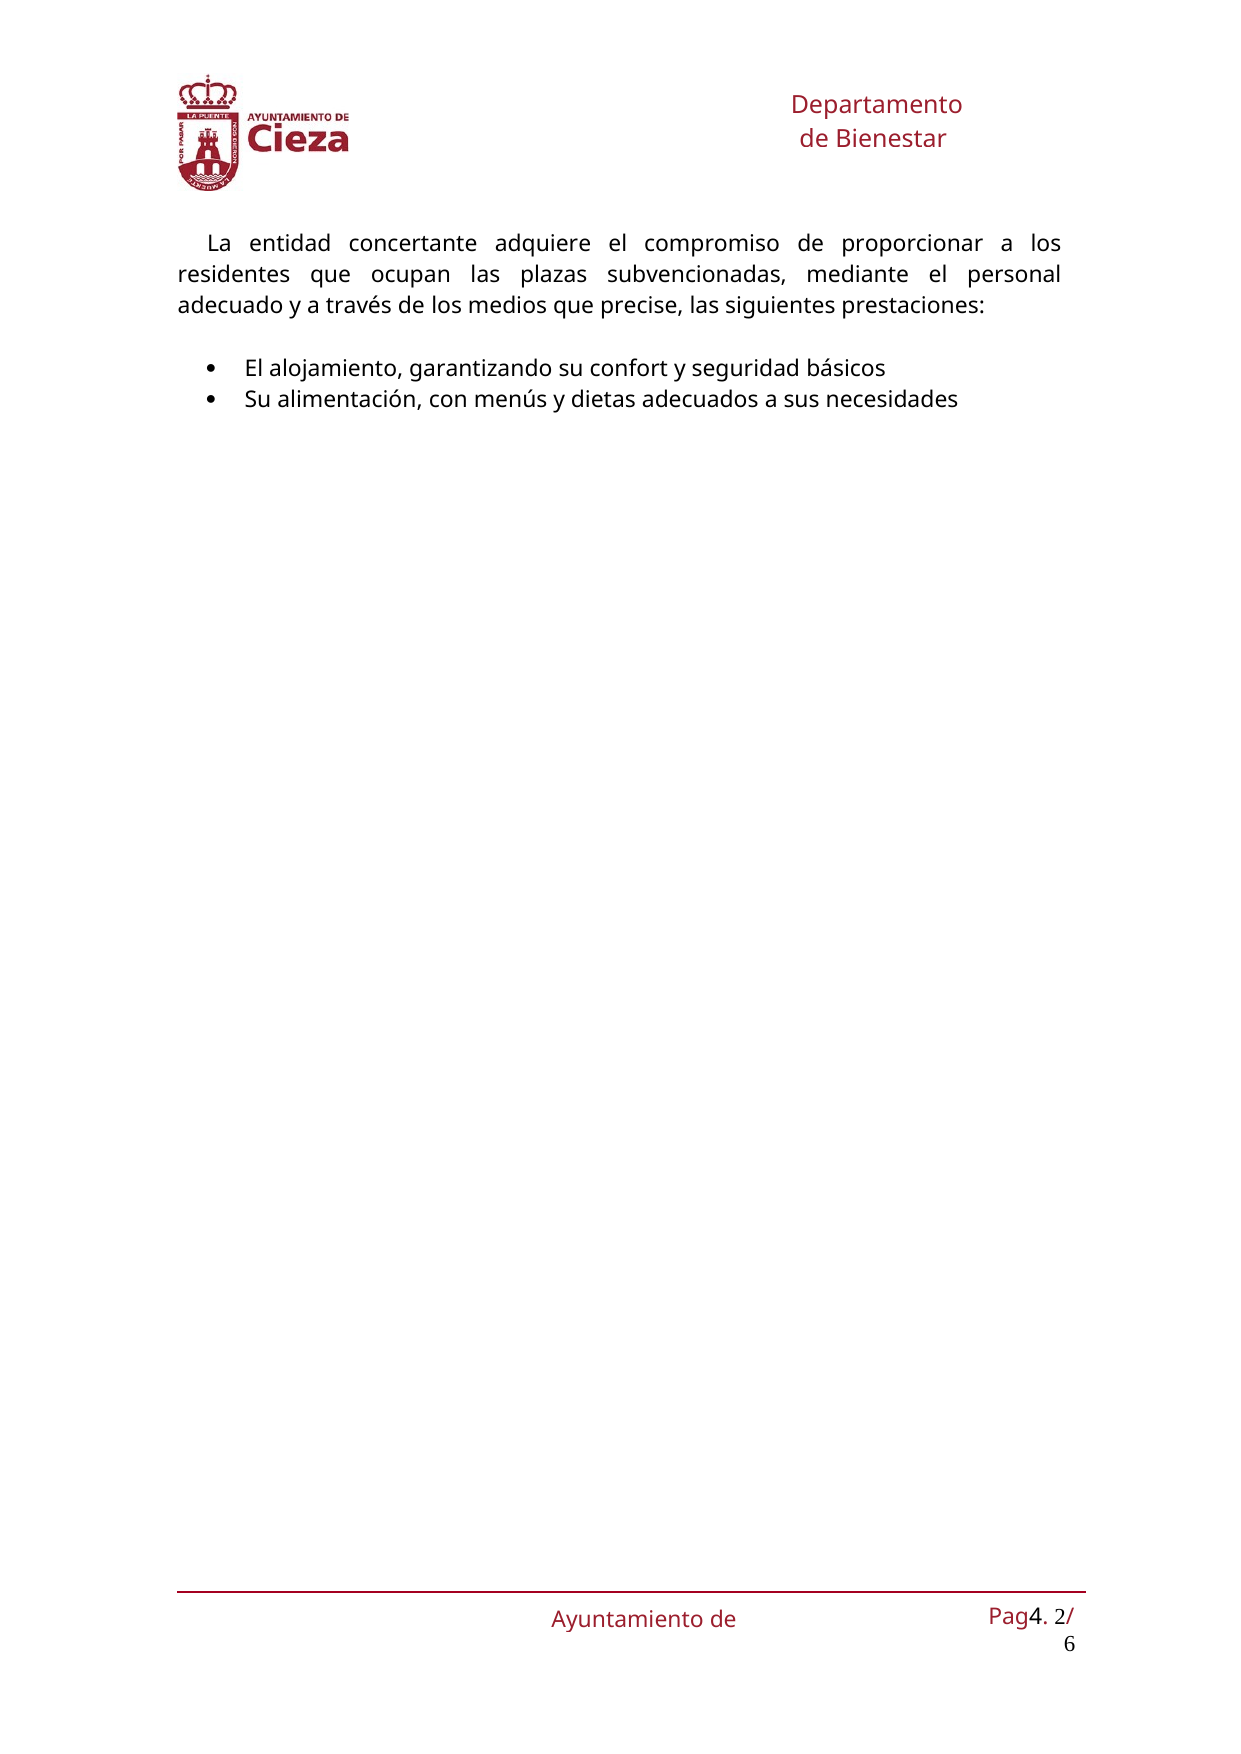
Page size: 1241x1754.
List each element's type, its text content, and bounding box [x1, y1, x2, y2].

list El alojamiento, garantizando su confort y seguridad básicos [207, 352, 1096, 383]
text La entidad concertante adquiere el compromiso de proporcionar a los residentes que ocupan las plazas subvencionadas, mediante el personal adecuado y a través de los medios que precise, las siguientes prestaciones: [177, 226, 1062, 320]
picture [177, 73, 349, 191]
list Su alimentación, con menús y dietas adecuados a sus necesidades [207, 383, 1096, 414]
